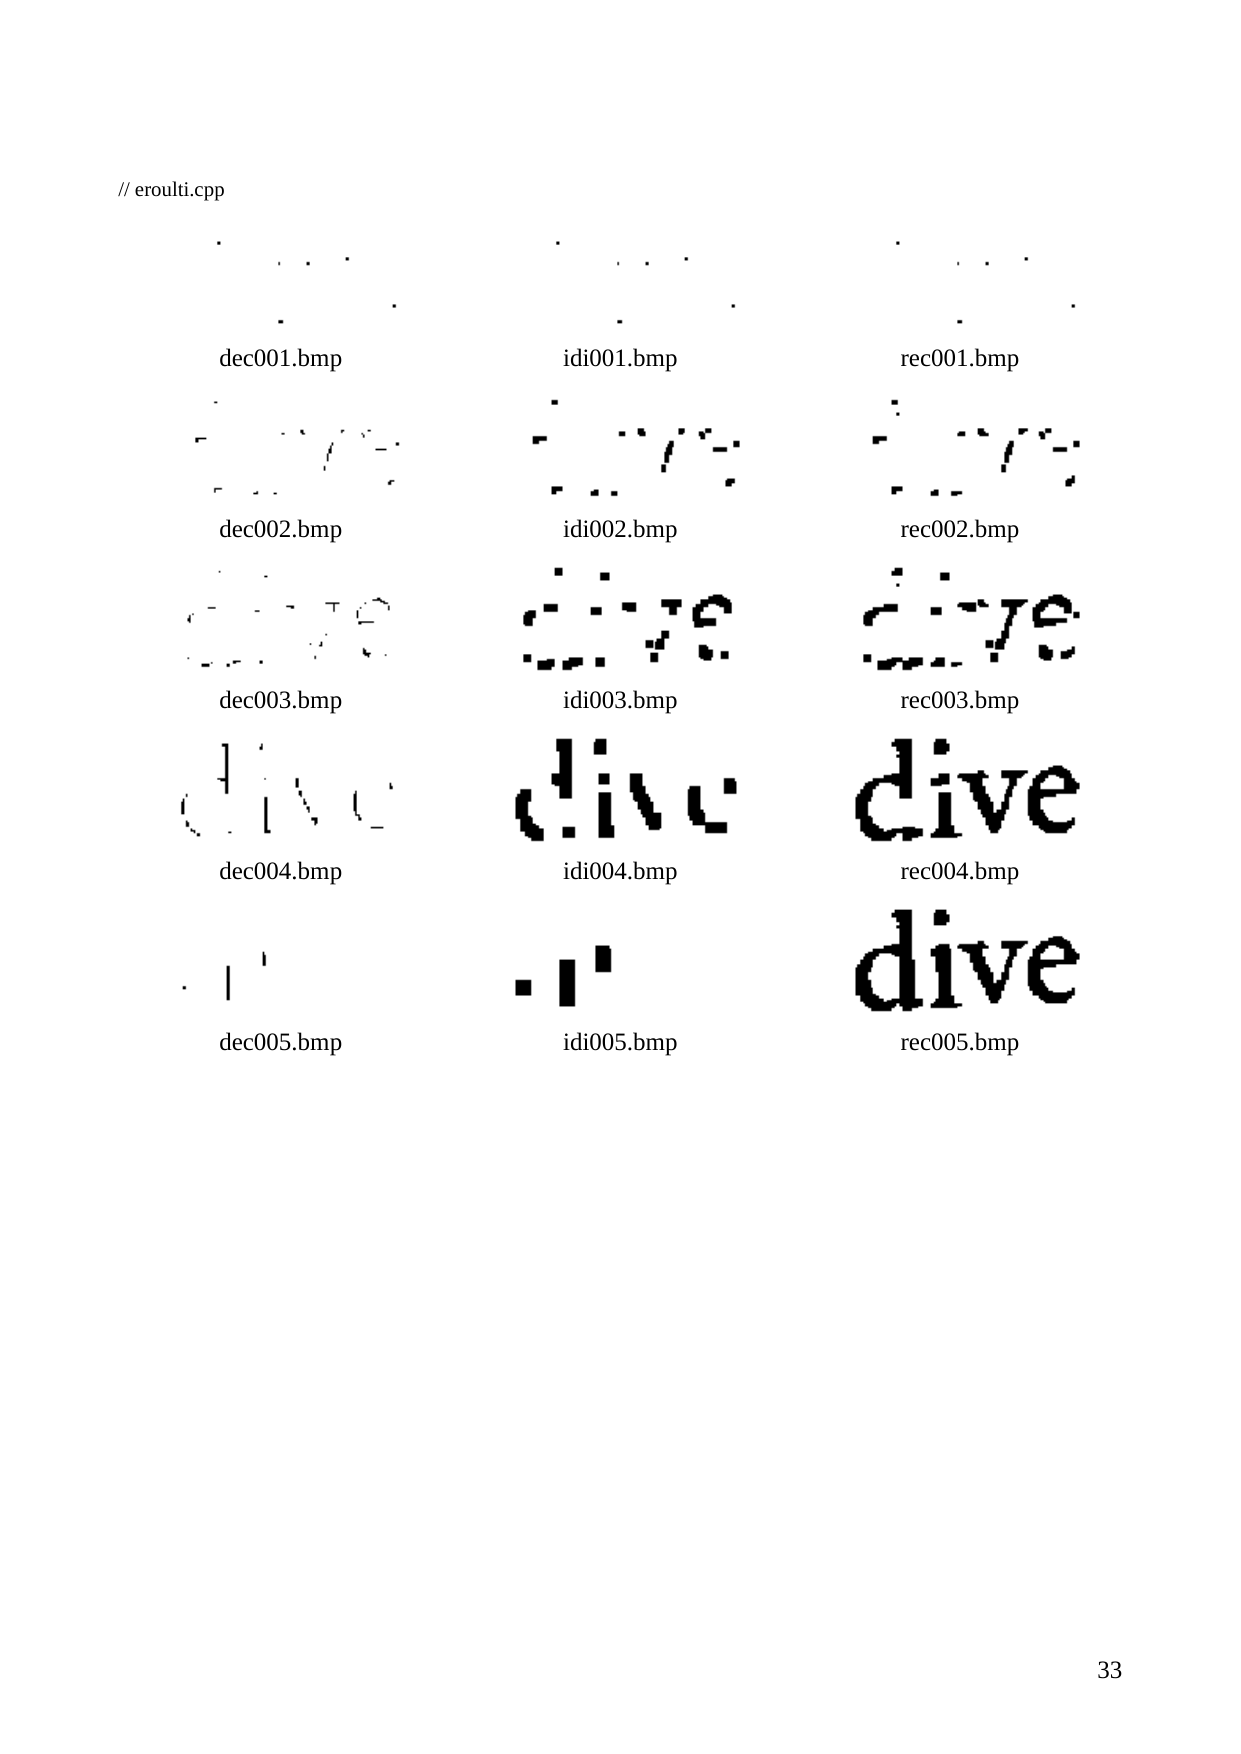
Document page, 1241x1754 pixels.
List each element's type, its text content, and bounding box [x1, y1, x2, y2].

picture [158, 201, 404, 344]
table_header idi001.bmp [450, 201, 790, 372]
picture [158, 543, 404, 686]
table_cell idi005.bmp [450, 885, 790, 1056]
picture [497, 543, 743, 686]
table_cell rec005.bmp [790, 885, 1129, 1056]
picture [497, 885, 743, 1027]
picture [837, 201, 1083, 344]
table_cell idi002.bmp [450, 372, 790, 543]
picture [837, 543, 1083, 686]
table_cell dec004.bmp [111, 714, 450, 885]
table_header dec001.bmp [111, 201, 450, 372]
table_cell dec002.bmp [111, 372, 450, 543]
table_cell rec003.bmp [790, 543, 1129, 714]
picture [837, 885, 1083, 1027]
picture [837, 714, 1083, 857]
table_header rec001.bmp [790, 201, 1129, 372]
table_cell rec004.bmp [790, 714, 1129, 885]
picture [158, 885, 404, 1027]
picture [158, 714, 404, 857]
table_cell idi003.bmp [450, 543, 790, 714]
picture [497, 372, 743, 515]
text // eroulti.cpp [118, 177, 1122, 201]
table_cell rec002.bmp [790, 372, 1129, 543]
table_cell dec005.bmp [111, 885, 450, 1056]
picture [497, 201, 743, 344]
table_cell dec003.bmp [111, 543, 450, 714]
table_cell idi004.bmp [450, 714, 790, 885]
picture [837, 372, 1083, 515]
picture [158, 372, 404, 515]
picture [497, 714, 743, 857]
